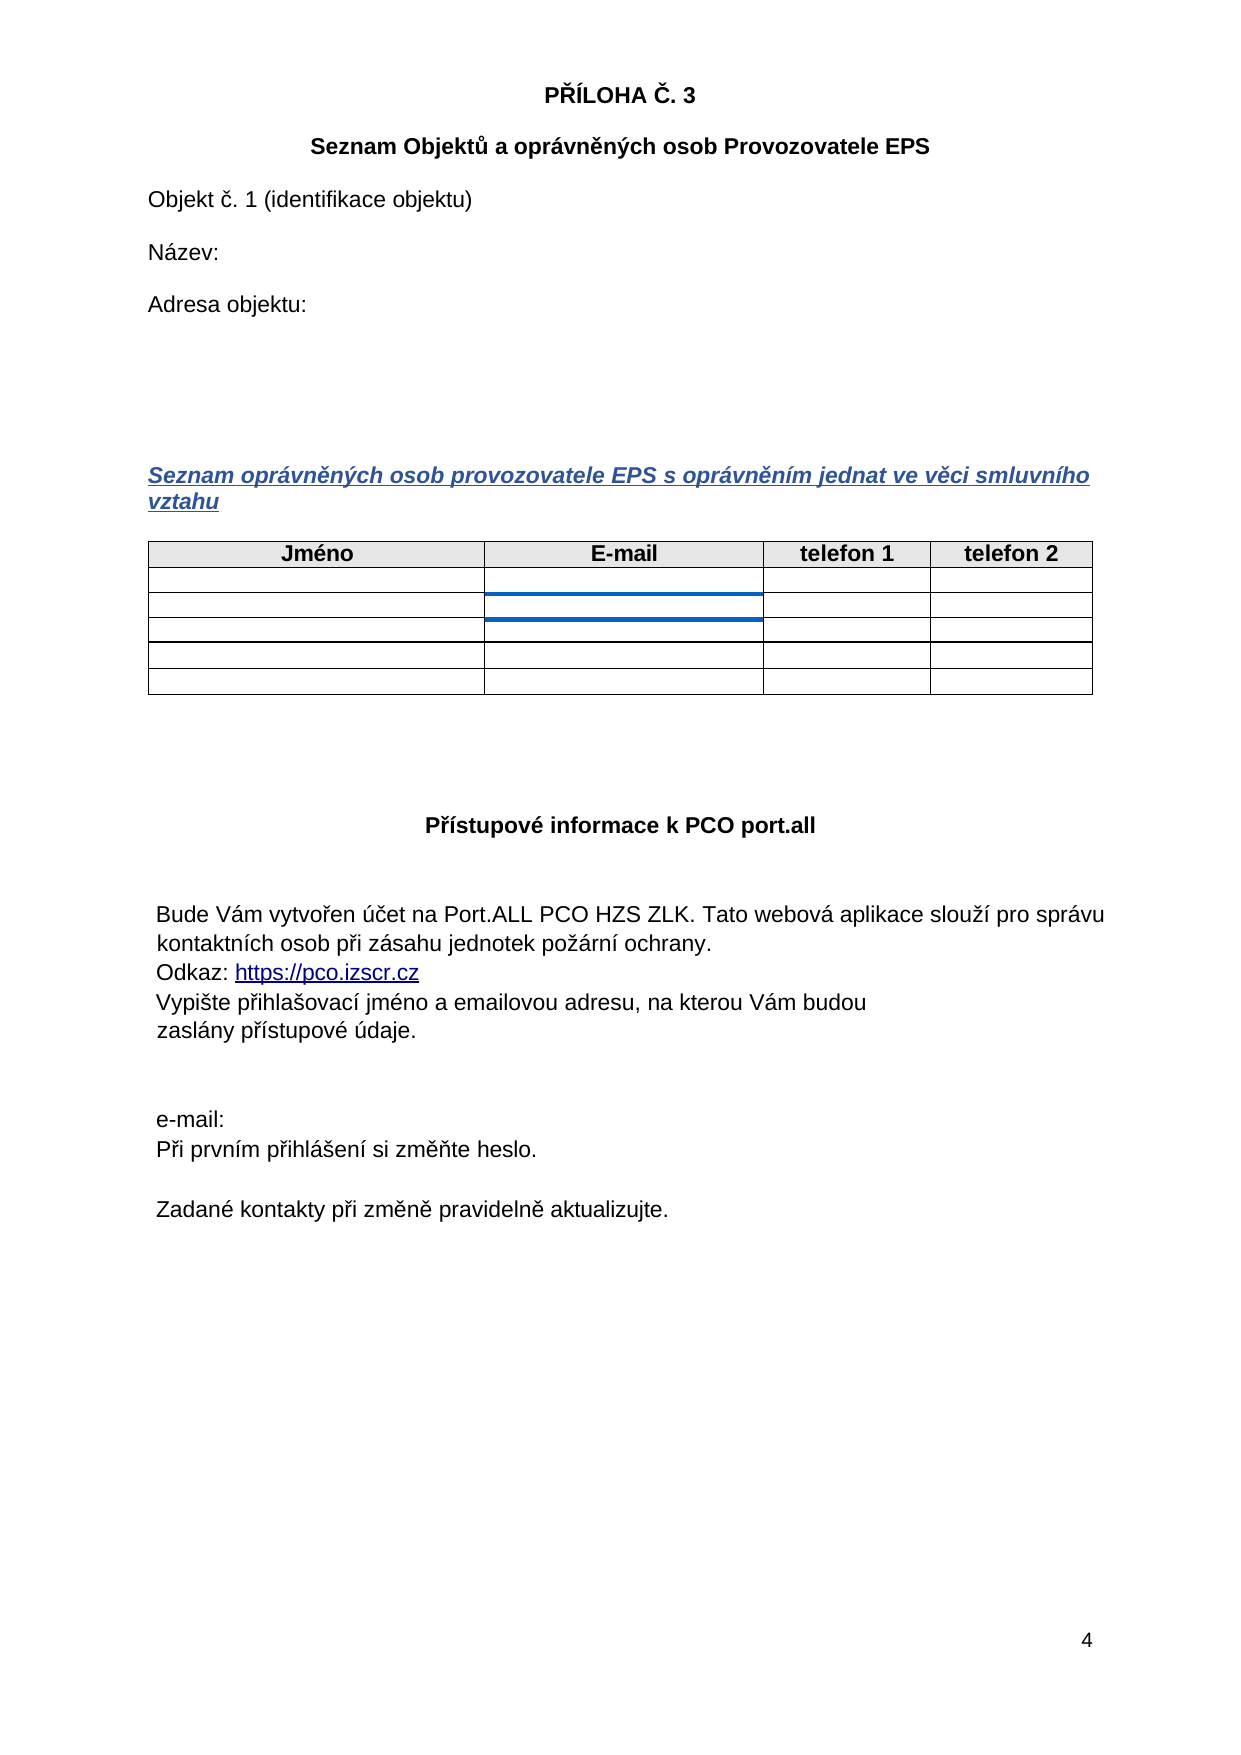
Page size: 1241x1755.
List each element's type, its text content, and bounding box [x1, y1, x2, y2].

table_cell [764, 669, 930, 694]
table_cell [764, 568, 930, 592]
table_cell [764, 643, 930, 668]
table_cell [931, 643, 1092, 668]
text Seznam oprávněných osob provozovatele EPS s oprávněním jednat ve věci smluvního vztahu [148, 462, 1108, 514]
table_cell [764, 593, 930, 617]
text Vypište přihlašovací jméno a emailovou adresu, na kterou Vám budou zaslány přístupové údaje. [156, 988, 928, 1044]
table_header telefon 2 [931, 542, 1092, 567]
table_header Jméno [149, 542, 484, 567]
table_cell [149, 618, 484, 641]
text Při prvním přihlášení si změňte heslo. [156, 1136, 1108, 1162]
table_cell [149, 643, 484, 668]
text e-mail: [156, 1106, 1108, 1133]
subtitle PŘÍLOHA Č. 3 [139, 82, 1102, 108]
table_cell [485, 596, 763, 617]
text Název: [148, 238, 640, 265]
table_cell [149, 669, 484, 694]
text Zadané kontakty při změně pravidelně aktualizujte. [156, 1196, 1108, 1222]
table_cell [931, 568, 1092, 592]
table_cell [485, 643, 763, 668]
table_cell [931, 593, 1092, 617]
table_cell [485, 568, 763, 592]
table_header E-mail [485, 542, 763, 567]
table_cell [931, 669, 1092, 694]
table_cell [485, 622, 763, 641]
text Adresa objektu: [148, 291, 640, 317]
table_cell [931, 618, 1092, 641]
text Objekt č. 1 (identifikace objektu) [148, 186, 1108, 212]
table_cell [764, 618, 930, 641]
subtitle Seznam Objektů a oprávněných osob Provozovatele EPS [133, 133, 1107, 159]
subtitle Přístupové informace k PCO port.all [133, 812, 1108, 838]
table_cell [149, 593, 484, 617]
table_header telefon 1 [764, 542, 930, 567]
text Odkaz: https://pco.izscr.cz [156, 959, 1108, 985]
table_cell [149, 568, 484, 592]
table_cell [485, 669, 763, 694]
text Bude Vám vytvořen účet na Port.ALL PCO HZS ZLK. Tato webová aplikace slouží pro správu kontaktních osob při zásahu jednotek požární ochrany. [156, 901, 1108, 956]
